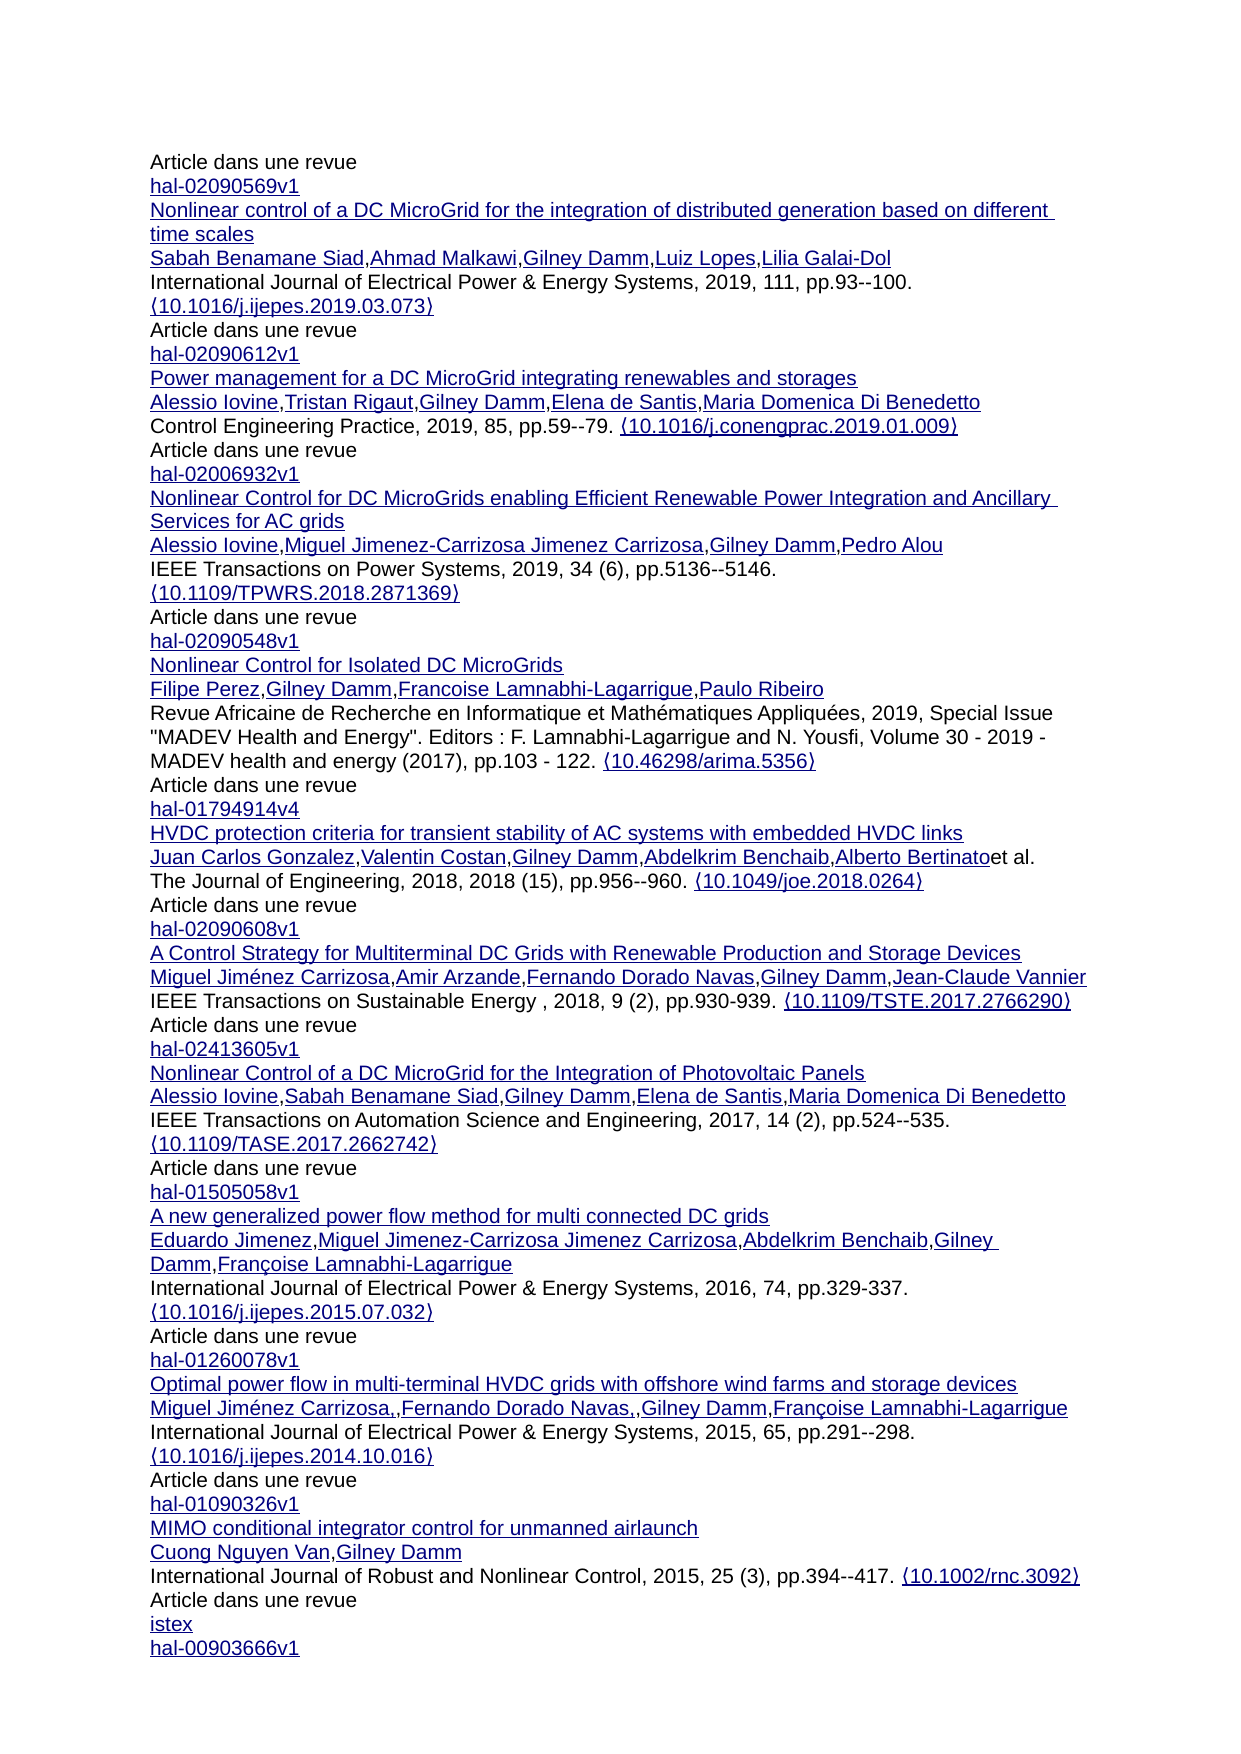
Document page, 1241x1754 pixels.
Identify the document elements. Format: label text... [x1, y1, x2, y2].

table_cell A Control Strategy for Multiterminal DC Grids with Renewable Production and Storage Devices Miguel Jiménez Carrizosa,Amir Arzande,Fernando Dorado Navas,Gilney Damm,Jean-Claude Vannier IEEE Transactions on Sustainable Energy , 2018, 9 (2), pp.930-939. ⟨10.1109/TSTE.2017.2766290⟩ Article dans une revue hal-02413605v1 [150, 941, 1090, 1060]
table_cell MIMO conditional integrator control for unmanned airlaunch Cuong Nguyen Van,Gilney Damm International Journal of Robust and Nonlinear Control, 2015, 25 (3), pp.394--417. ⟨10.1002/rnc.3092⟩ Article dans une revue istex hal-00903666v1 [150, 1516, 1090, 1659]
table_cell Nonlinear Control for DC MicroGrids enabling Efficient Renewable Power Integration and Ancillary Services for AC grids Alessio Iovine,Miguel Jimenez-Carrizosa Jimenez Carrizosa,Gilney Damm,Pedro Alou IEEE Transactions on Power Systems, 2019, 34 (6), pp.5136--5146. ⟨10.1109/TPWRS.2018.2871369⟩ Article dans une revue hal-02090548v1 [150, 485, 1090, 653]
table_cell Nonlinear Control of a DC MicroGrid for the Integration of Photovoltaic Panels Alessio Iovine,Sabah Benamane Siad,Gilney Damm,Elena de Santis,Maria Domenica Di Benedetto IEEE Transactions on Automation Science and Engineering, 2017, 14 (2), pp.524--535. ⟨10.1109/TASE.2017.2662742⟩ Article dans une revue hal-01505058v1 [150, 1060, 1090, 1204]
table_cell A new generalized power flow method for multi connected DC grids Eduardo Jimenez,Miguel Jimenez-Carrizosa Jimenez Carrizosa,Abdelkrim Benchaib,Gilney Damm,Françoise Lamnabhi-Lagarrigue International Journal of Electrical Power & Energy Systems, 2016, 74, pp.329-337. ⟨10.1016/j.ijepes.2015.07.032⟩ Article dans une revue hal-01260078v1 [150, 1204, 1090, 1372]
table_cell Article dans une revue hal-02090569v1 [150, 150, 1090, 198]
table_cell Optimal power flow in multi-terminal HVDC grids with offshore wind farms and storage devices Miguel Jiménez Carrizosa,,Fernando Dorado Navas,,Gilney Damm,Françoise Lamnabhi-Lagarrigue International Journal of Electrical Power & Energy Systems, 2015, 65, pp.291--298. ⟨10.1016/j.ijepes.2014.10.016⟩ Article dans une revue hal-01090326v1 [150, 1372, 1090, 1516]
table_cell Nonlinear Control for Isolated DC MicroGrids Filipe Perez,Gilney Damm,Francoise Lamnabhi-Lagarrigue,Paulo Ribeiro Revue Africaine de Recherche en Informatique et Mathématiques Appliquées, 2019, Special Issue "MADEV Health and Energy". Editors : F. Lamnabhi-Lagarrigue and N. Yousfi, Volume 30 - 2019 - MADEV health and energy (2017), pp.103 - 122. ⟨10.46298/arima.5356⟩ Article dans une revue hal-01794914v4 [150, 653, 1090, 821]
table_cell Power management for a DC MicroGrid integrating renewables and storages Alessio Iovine,Tristan Rigaut,Gilney Damm,Elena de Santis,Maria Domenica Di Benedetto Control Engineering Practice, 2019, 85, pp.59--79. ⟨10.1016/j.conengprac.2019.01.009⟩ Article dans une revue hal-02006932v1 [150, 366, 1090, 485]
table_cell Nonlinear control of a DC MicroGrid for the integration of distributed generation based on different time scales Sabah Benamane Siad,Ahmad Malkawi,Gilney Damm,Luiz Lopes,Lilia Galai-Dol International Journal of Electrical Power & Energy Systems, 2019, 111, pp.93--100. ⟨10.1016/j.ijepes.2019.03.073⟩ Article dans une revue hal-02090612v1 [150, 198, 1090, 366]
table_cell HVDC protection criteria for transient stability of AC systems with embedded HVDC links Juan Carlos Gonzalez,Valentin Costan,Gilney Damm,Abdelkrim Benchaib,Alberto Bertinatoet al. The Journal of Engineering, 2018, 2018 (15), pp.956--960. ⟨10.1049/joe.2018.0264⟩ Article dans une revue hal-02090608v1 [150, 821, 1090, 941]
